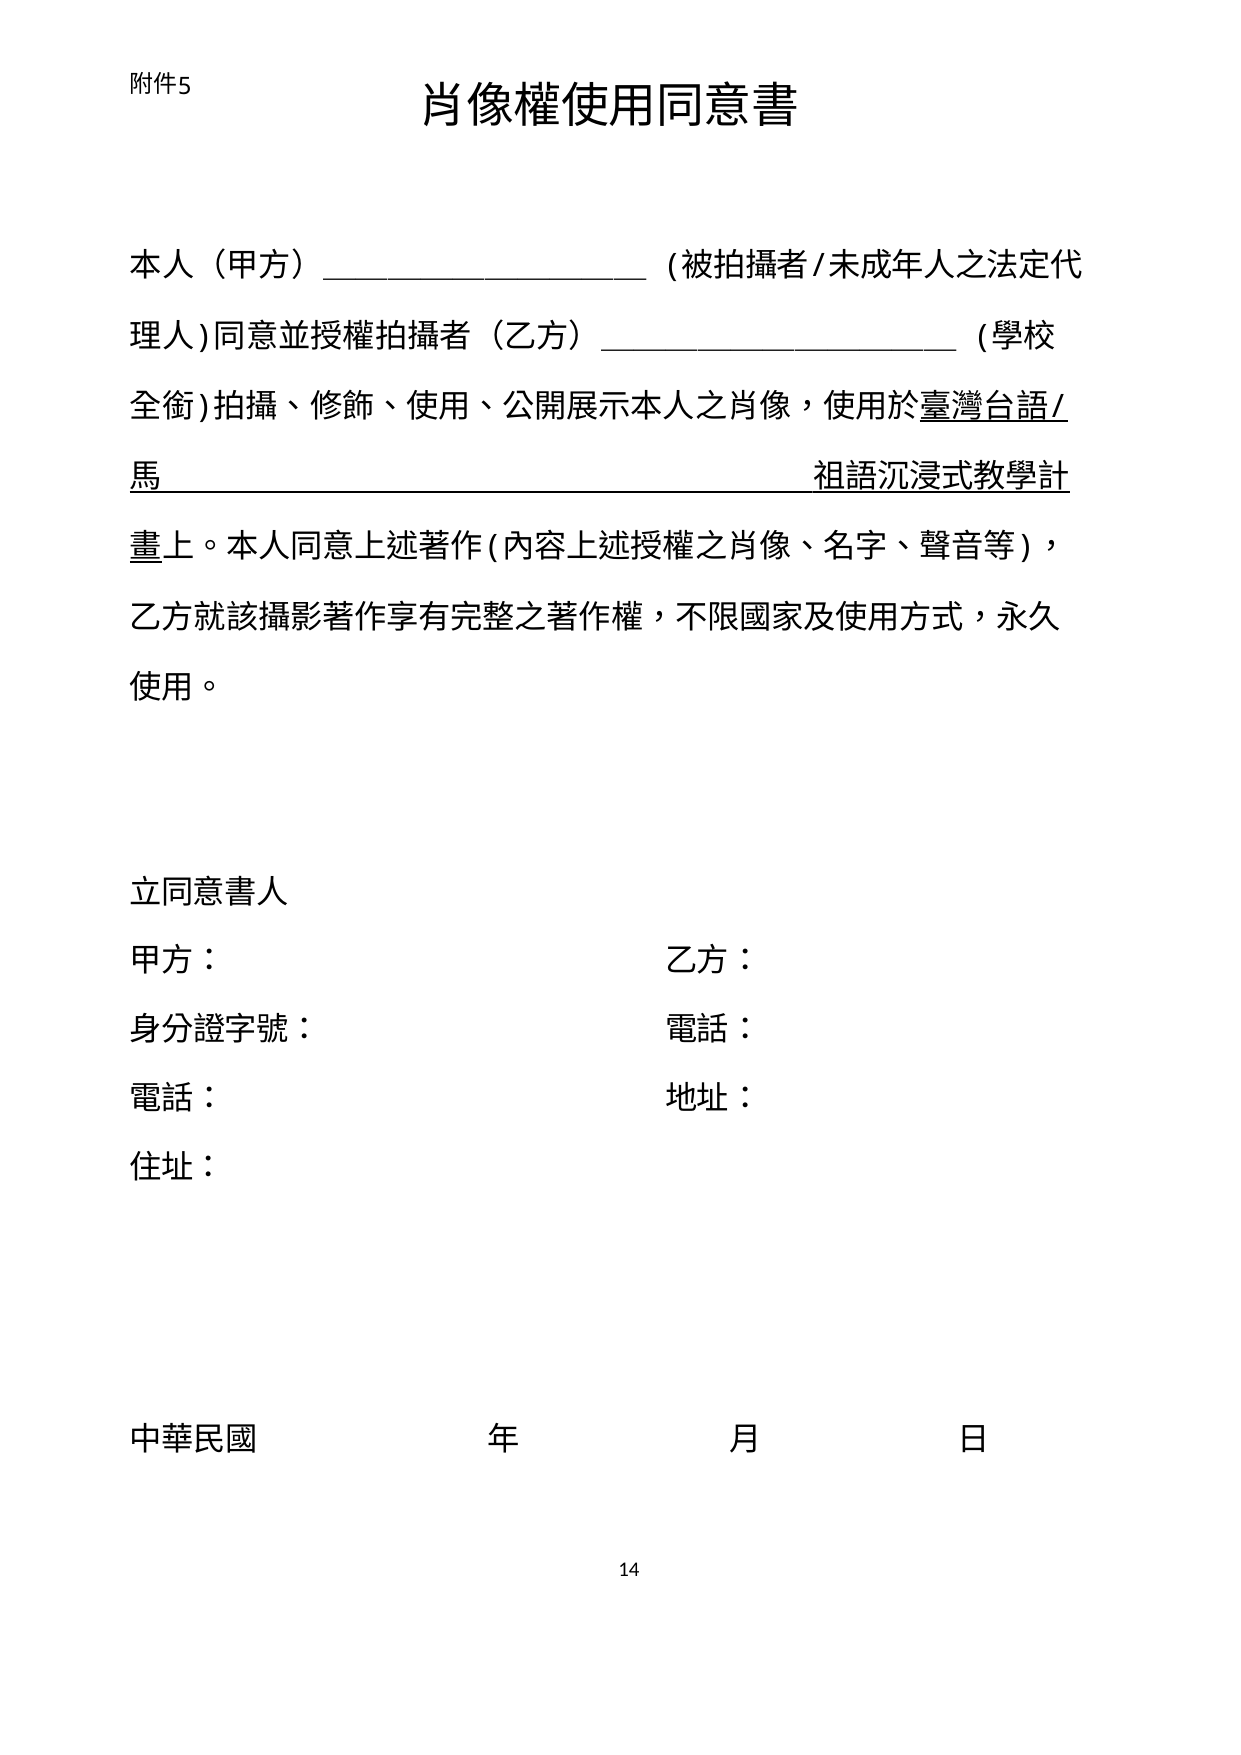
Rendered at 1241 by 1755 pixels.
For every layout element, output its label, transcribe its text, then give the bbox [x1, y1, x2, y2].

text 本人（甲方）＿＿＿＿＿＿＿＿＿＿ (被拍攝者/未成年人之法定代理人)同意並授權拍攝者（乙方）＿＿＿＿＿＿＿＿＿＿＿ (學校全銜)拍攝、修飾、使用、公開展示本人之肖像，使用於臺灣台語/馬 祖語沉浸式教學計畫上。本人同意上述著作(內容上述授權之肖像、名字、聲音等)，乙方就該攝影著作享有完整之著作權，不限國家及使用方式，永久使用。 [129, 239, 1082, 708]
text 中華民國 年 月 日 [129, 1413, 1182, 1460]
text 甲方： 乙方： [129, 934, 1182, 981]
text 住址： [129, 1141, 1182, 1188]
text 附件5 肖像權使用同意書 [129, 75, 1182, 134]
text 身分證字號： 電話： [129, 1003, 1182, 1050]
text 電話： 地址： [129, 1072, 1182, 1119]
text 立同意書人 [129, 866, 1182, 912]
